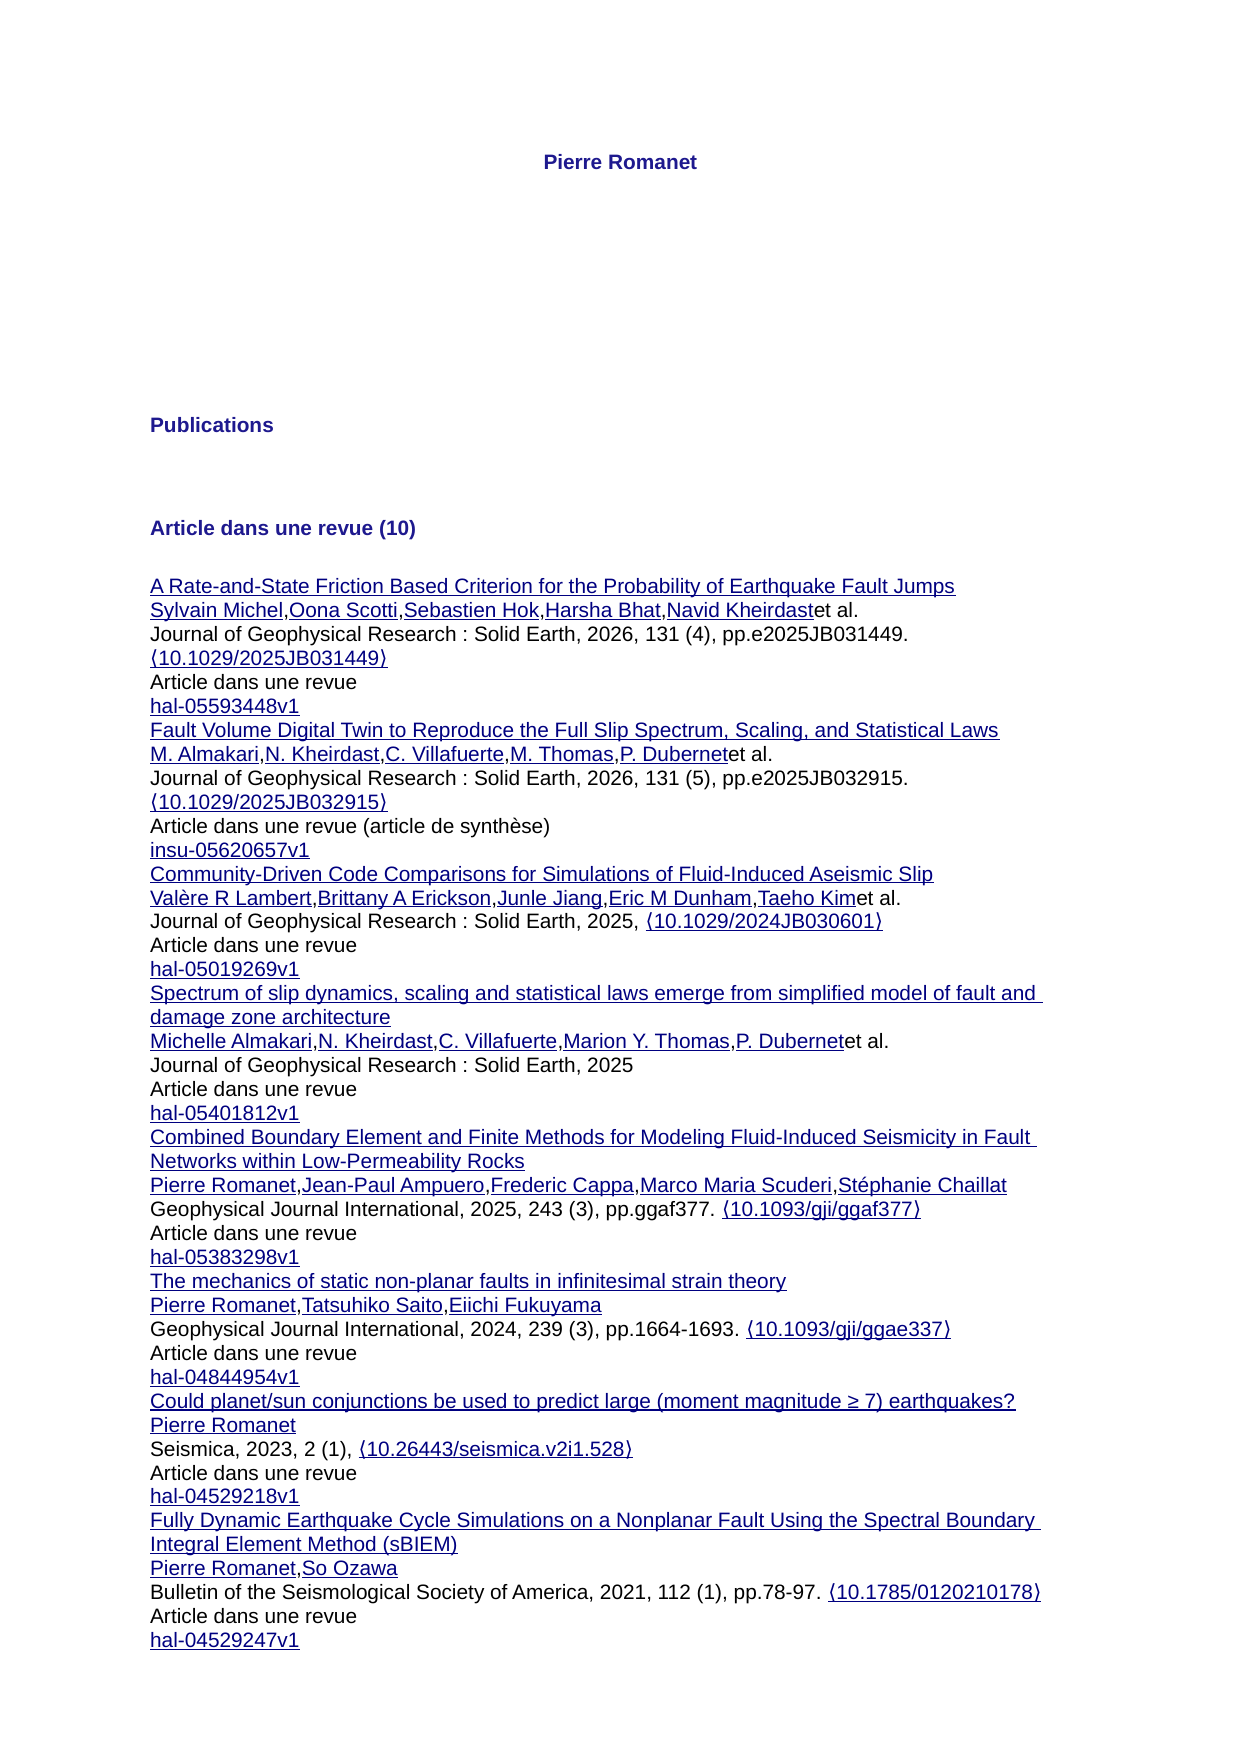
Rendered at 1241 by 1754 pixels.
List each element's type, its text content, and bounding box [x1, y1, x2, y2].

subtitle Article dans une revue (10) [150, 516, 1090, 539]
table_cell Fault Volume Digital Twin to Reproduce the Full Slip Spectrum, Scaling, and Statistical Laws M. Almakari,N. Kheirdast,C. Villafuerte,M. Thomas,P. Dubernetet al. Journal of Geophysical Research : Solid Earth, 2026, 131 (5), pp.e2025JB032915. ⟨10.1029/2025JB032915⟩ Article dans une revue (article de synthèse) insu-05620657v1 [150, 718, 1090, 861]
table_cell Spectrum of slip dynamics, scaling and statistical laws emerge from simplified model of fault and damage zone architecture Michelle Almakari,N. Kheirdast,C. Villafuerte,Marion Y. Thomas,P. Dubernetet al. Journal of Geophysical Research : Solid Earth, 2025 Article dans une revue hal-05401812v1 [150, 981, 1090, 1125]
subtitle Pierre Romanet [150, 150, 1090, 174]
table_header A Rate‐and‐State Friction Based Criterion for the Probability of Earthquake Fault Jumps Sylvain Michel,Oona Scotti,Sebastien Hok,Harsha Bhat,Navid Kheirdastet al. Journal of Geophysical Research : Solid Earth, 2026, 131 (4), pp.e2025JB031449. ⟨10.1029/2025JB031449⟩ Article dans une revue hal-05593448v1 [150, 574, 1090, 718]
table_cell Community-Driven Code Comparisons for Simulations of Fluid-Induced Aseismic Slip Valère R Lambert,Brittany A Erickson,Junle Jiang,Eric M Dunham,Taeho Kimet al. Journal of Geophysical Research : Solid Earth, 2025, ⟨10.1029/2024JB030601⟩ Article dans une revue hal-05019269v1 [150, 861, 1090, 981]
table_cell The mechanics of static non-planar faults in infinitesimal strain theory Pierre Romanet,Tatsuhiko Saito,Eiichi Fukuyama Geophysical Journal International, 2024, 239 (3), pp.1664-1693. ⟨10.1093/gji/ggae337⟩ Article dans une revue hal-04844954v1 [150, 1269, 1090, 1388]
table_cell Could planet/sun conjunctions be used to predict large (moment magnitude ≥ 7) earthquakes? Pierre Romanet Seismica, 2023, 2 (1), ⟨10.26443/seismica.v2i1.528⟩ Article dans une revue hal-04529218v1 [150, 1389, 1090, 1508]
table_cell Fully Dynamic Earthquake Cycle Simulations on a Nonplanar Fault Using the Spectral Boundary Integral Element Method (sBIEM) Pierre Romanet,So Ozawa Bulletin of the Seismological Society of America, 2021, 112 (1), pp.78-97. ⟨10.1785/0120210178⟩ Article dans une revue hal-04529247v1 [150, 1508, 1090, 1652]
table_cell Combined Boundary Element and Finite Methods for Modeling Fluid-Induced Seismicity in Fault Networks within Low-Permeability Rocks Pierre Romanet,Jean-Paul Ampuero,Frederic Cappa,Marco Maria Scuderi,Stéphanie Chaillat Geophysical Journal International, 2025, 243 (3), pp.ggaf377. ⟨10.1093/gji/ggaf377⟩ Article dans une revue hal-05383298v1 [150, 1125, 1090, 1269]
subtitle Publications [150, 412, 1090, 436]
